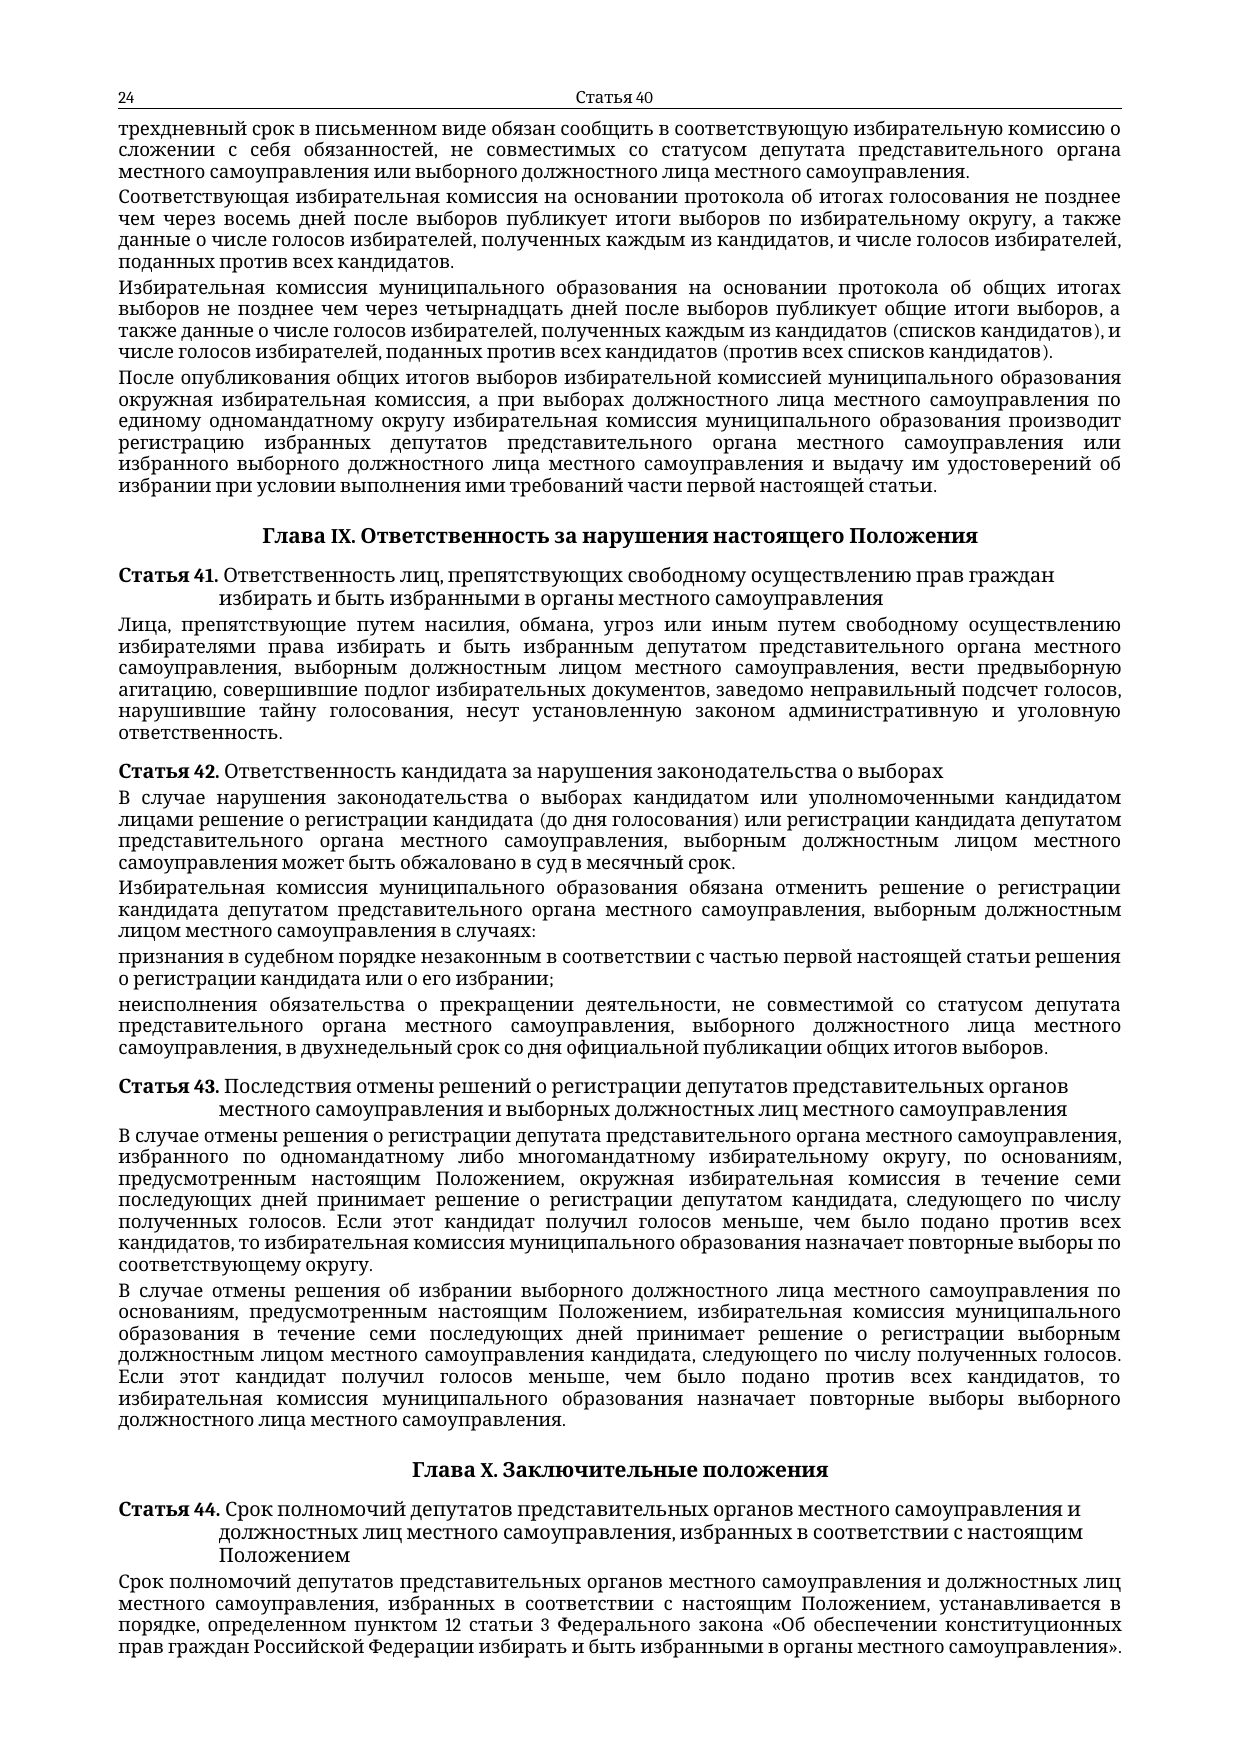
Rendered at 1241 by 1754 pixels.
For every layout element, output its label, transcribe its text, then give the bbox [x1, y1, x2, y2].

subtitle Статья 41. Ответственность лиц, препятствующих свободному осуществлению прав граждан избирать и быть избранными в органы местного самоуправления [118, 565, 1122, 610]
text Срок полномочий депутатов представительных органов местного самоуправления и должностных лиц местного самоуправления, избранных в соответствии с настоящим Положением, устанавливается в порядке, определенном пунктом 12 статьи 3 Федерального закона «Об обеспечении конституционных прав граждан Российской Федерации избирать и быть избранными в органы местного самоуправления». [118, 1571, 1122, 1658]
text неисполнения обязательства о прекращении деятельности, не совместимой со статусом депутата представительного органа местного самоуправления, выборного должностного лица местного самоуправления, в двухнедельный срок со дня официальной публикации общих итогов выборов. [118, 994, 1122, 1059]
subtitle Статья 42. Ответственность кандидата за нарушения законодательства о выборах [118, 761, 1122, 783]
text В случае нарушения законодательства о выборах кандидатом или уполномоченными кандидатом лицами решение о регистрации кандидата (до дня голосования) или регистрации кандидата депутатом представительного органа местного самоуправления, выборным должностным лицом местного самоуправления может быть обжаловано в суд в месячный срок. [118, 787, 1122, 874]
text После опубликования общих итогов выборов избирательной комиссией муниципального образования окружная избирательная комиссия, а при выборах должностного лица местного самоуправления по единому одномандатному округу избирательная комиссия муниципального образования производит регистрацию избранных депутатов представительного органа местного самоуправления или избранного выборного должностного лица местного самоуправления и выдачу им удостоверений об избрании при условии выполнения ими требований части первой настоящей статьи. [118, 368, 1122, 497]
subtitle Статья 44. Срок полномочий депутатов представительных органов местного самоуправления и должностных лиц местного самоуправления, избранных в соответствии с настоящим Положением [118, 1499, 1122, 1567]
subtitle Статья 43. Последствия отмены решений о регистрации депутатов представительных органов местного самоуправления и выборных должностных лиц местного самоуправления [118, 1075, 1122, 1121]
text Соответствующая избирательная комиссия на основании протокола об итогах голосования не позднее чем через восемь дней после выборов публикует итоги выборов по избирательному округу, а также данные о числе голосов избирателей, полученных каждым из кандидатов, и числе голосов избирателей, поданных против всех кандидатов. [118, 187, 1122, 273]
subtitle Глава IX. Ответственность за нарушения настоящего Положения [118, 524, 1122, 548]
text трехдневный срок в письменном виде обязан сообщить в соответствующую избирательную комиссию о сложении с себя обязанностей, не совместимых со статусом депутата представительного органа местного самоуправления или выборного должностного лица местного самоуправления. [118, 118, 1122, 183]
text признания в судебном порядке незаконным в соответствии с частью первой настоящей статьи решения о регистрации кандидата или о его избрании; [118, 947, 1122, 990]
text Избирательная комиссия муниципального образования на основании протокола об общих итогах выборов не позднее чем через четырнадцать дней после выборов публикует общие итоги выборов, а также данные о числе голосов избирателей, полученных каждым из кандидатов (списков кандидатов), и числе голосов избирателей, поданных против всех кандидатов (против всех списков кандидатов). [118, 277, 1122, 363]
subtitle Глава X. Заключительные положения [118, 1458, 1122, 1482]
text Избирательная комиссия муниципального образования обязана отменить решение о регистрации кандидата депутатом представительного органа местного самоуправления, выборным должностным лицом местного самоуправления в случаях: [118, 878, 1122, 943]
text Лица, препятствующие путем насилия, обмана, угроз или иным путем свободному осуществлению избирателями права избирать и быть избранным депутатом представительного органа местного самоуправления, выборным должностным лицом местного самоуправления, вести предвыборную агитацию, совершившие подлог избирательных документов, заведомо неправильный подсчет голосов, нарушившие тайну голосования, несут установленную законом административную и уголовную ответственность. [118, 614, 1122, 744]
text В случае отмены решения об избрании выборного должностного лица местного самоуправления по основаниям, предусмотренным настоящим Положением, избирательная комиссия муниципального образования в течение семи последующих дней принимает решение о регистрации выборным должностным лицом местного самоуправления кандидата, следующего по числу полученных голосов. Если этот кандидат получил голосов меньше, чем было подано против всех кандидатов, то избирательная комиссия муниципального образования назначает повторные выборы выборного должностного лица местного самоуправления. [118, 1280, 1122, 1431]
text В случае отмены решения о регистрации депутата представительного органа местного самоуправления, избранного по одномандатному либо многомандатному избирательному округу, по основаниям, предусмотренным настоящим Положением, окружная избирательная комиссия в течение семи последующих дней принимает решение о регистрации депутатом кандидата, следующего по числу полученных голосов. Если этот кандидат получил голосов меньше, чем было подано против всех кандидатов, то избирательная комиссия муниципального образования назначает повторные выборы по соответствующему округу. [118, 1125, 1122, 1276]
